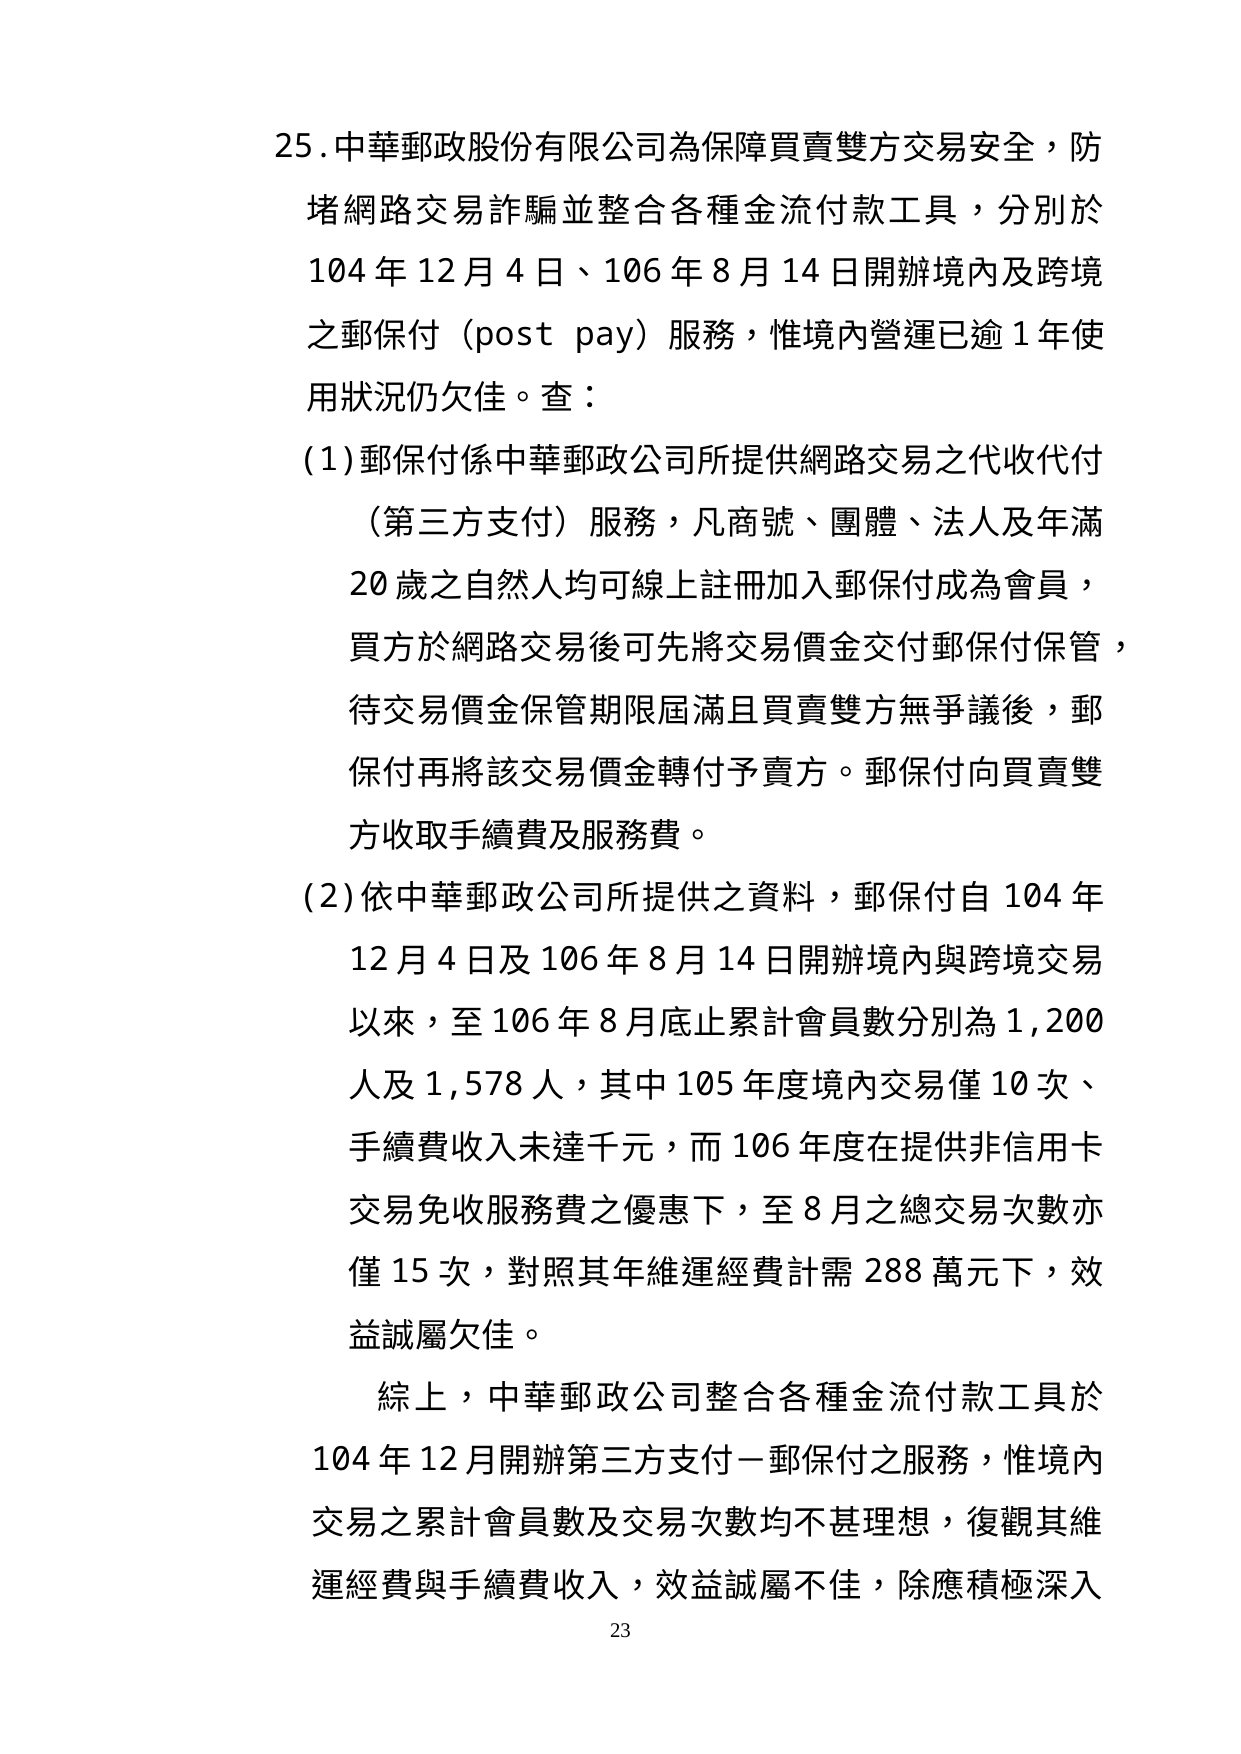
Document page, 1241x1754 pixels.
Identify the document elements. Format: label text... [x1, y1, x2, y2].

text 綜上，中華郵政公司整合各種金流付款工具於104年12月開辦第三方支付－郵保付之服務，惟境內交易之累計會員數及交易次數均不甚理想，復觀其維運經費與手續費收入，效益誠屬不佳，除應積極深入探究原因並研謀改善外，另自其未於106年度預算執行成效及107年度事業計畫重點中未見隻字片語觀之，該公司並未重視此一方興未艾之電子支付工具，亦與政府政策有違，爰要求中華郵政股份有限公司於半年內向立法院交通委員會提出書面檢討報告。 [311, 1353, 1104, 1603]
text 25.中華郵政股份有限公司為保障買賣雙方交易安全，防堵網路交易詐騙並整合各種金流付款工具，分別於104年12月4日、106年8月14日開辦境內及跨境之郵保付（post pay）服務，惟境內營運已逾1年使用狀況仍欠佳。查： [273, 103, 1104, 416]
text (2)依中華郵政公司所提供之資料，郵保付自104年12月4日及106年8月14日開辦境內與跨境交易以來，至106年8月底止累計會員數分別為1,200人及1,578人，其中105年度境內交易僅10次、手續費收入未達千元，而106年度在提供非信用卡交易免收服務費之優惠下，至8月之總交易次數亦僅15次，對照其年維運經費計需288萬元下，效益誠屬欠佳。 [298, 853, 1104, 1353]
text (1)郵保付係中華郵政公司所提供網路交易之代收代付（第三方支付）服務，凡商號、團體、法人及年滿20歲之自然人均可線上註冊加入郵保付成為會員，買方於網路交易後可先將交易價金交付郵保付保管，待交易價金保管期限屆滿且買賣雙方無爭議後，郵保付再將該交易價金轉付予賣方。郵保付向買賣雙方收取手續費及服務費。 [298, 416, 1104, 853]
